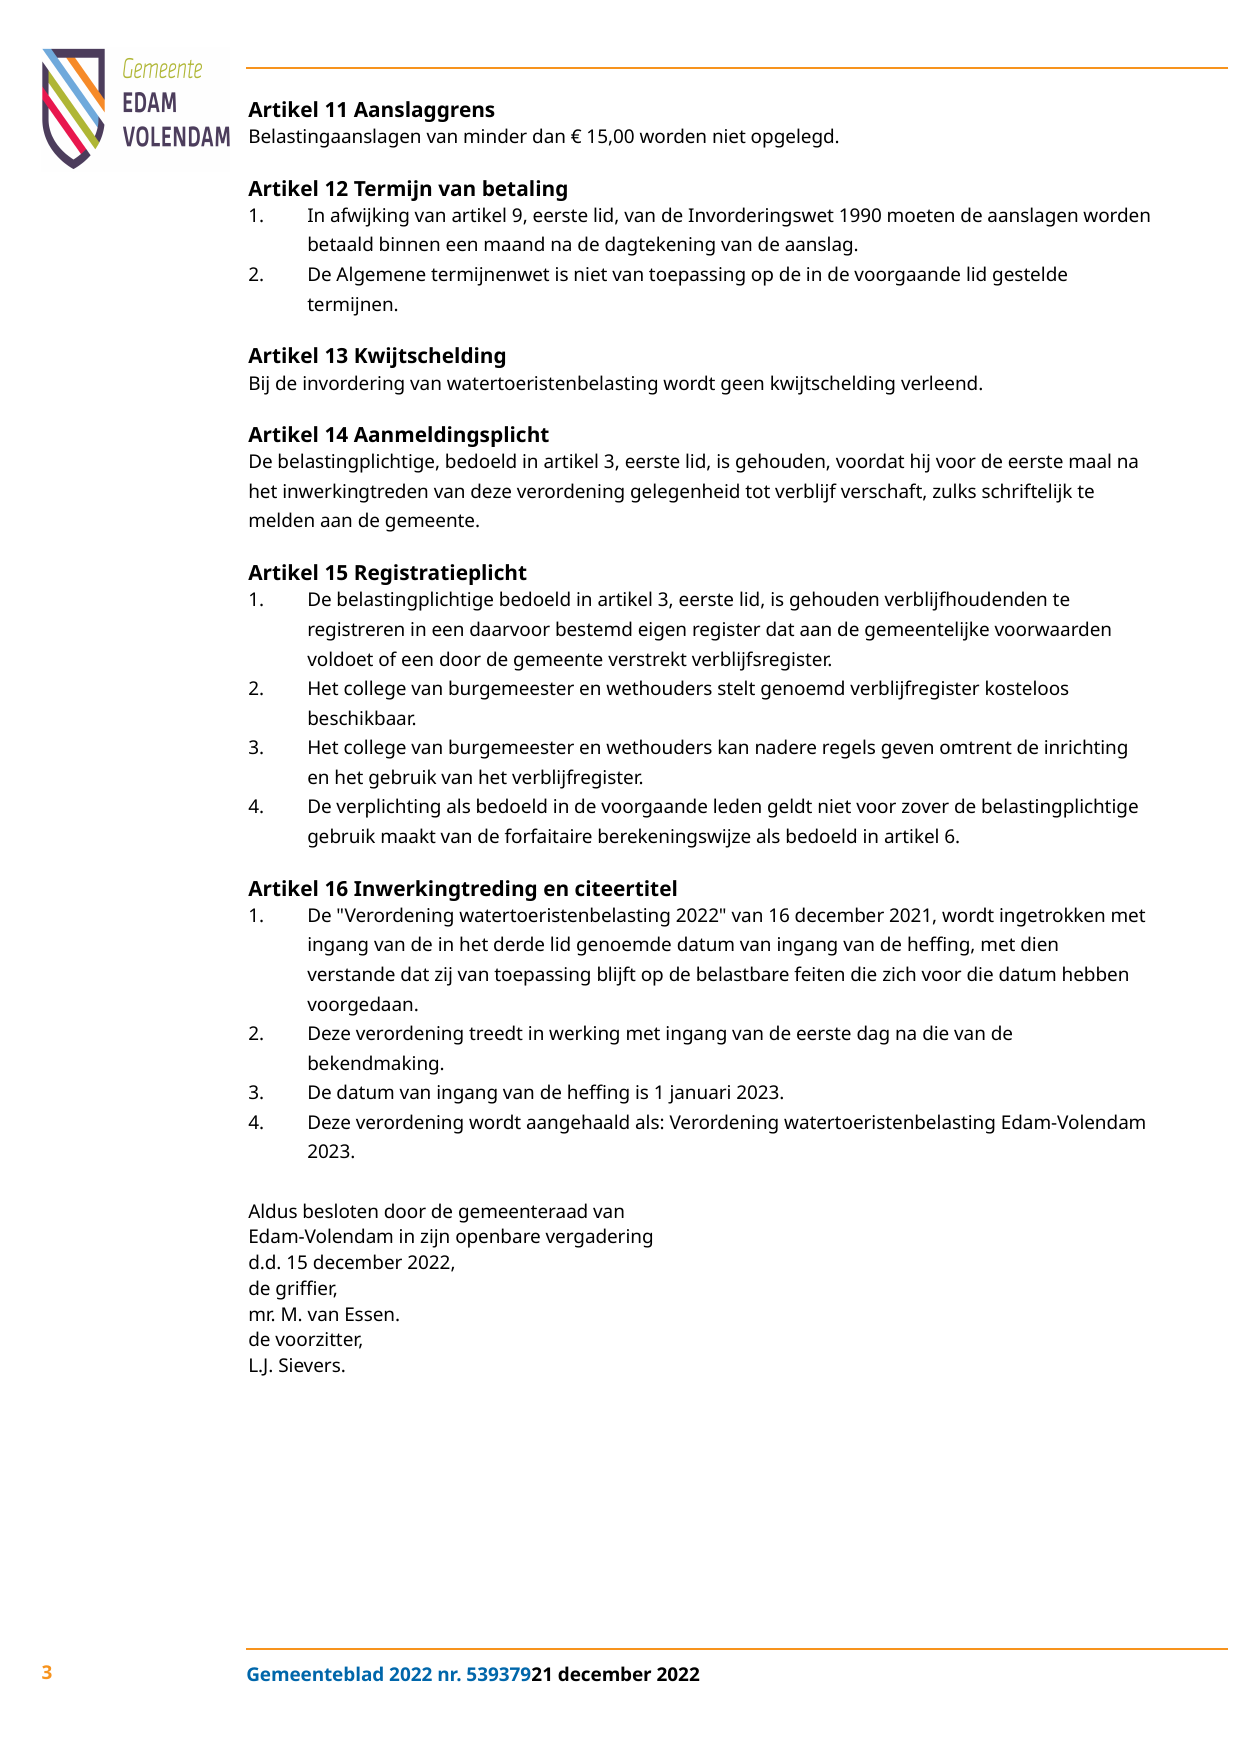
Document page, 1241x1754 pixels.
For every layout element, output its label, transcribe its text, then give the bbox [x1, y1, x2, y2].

list In afwijking van artikel 9, eerste lid, van de Invorderingswet 1990 moeten de aanslagen worden betaald binnen een maand na de dagtekening van de aanslag. [248, 202, 1152, 257]
list Het college van burgemeester en wethouders kan nadere regels geven omtrent de inrichting en het gebruik van het verblijfregister. [248, 734, 1152, 790]
picture [41, 47, 231, 172]
text Artikel 15 Registratieplicht [248, 558, 1152, 587]
text Artikel 14 Aanmeldingsplicht [248, 420, 1152, 448]
text Artikel 16 Inwerkingtreding en citeertitel [248, 874, 1152, 902]
text Belastingaanslagen van minder dan € 15,00 worden niet opgelegd. [248, 123, 1152, 149]
list Het college van burgemeester en wethouders stelt genoemd verblijfregister kosteloos beschikbaar. [248, 675, 1152, 731]
text Artikel 13 Kwijtschelding [248, 341, 1152, 370]
text Artikel 12 Termijn van betaling [248, 174, 1152, 202]
text Artikel 11 Aanslaggrens [248, 95, 1152, 123]
text De belastingplichtige, bedoeld in artikel 3, eerste lid, is gehouden, voordat hij voor de eerste maal na het inwerkingtreden van deze verordening gelegenheid tot verblijf verschaft, zulks schriftelijk te melden aan de gemeente. [248, 448, 1152, 533]
text Aldus besloten door de gemeenteraad van [248, 1198, 1152, 1224]
list Deze verordening treedt in werking met ingang van de eerste dag na die van de bekendmaking. [248, 1020, 1152, 1076]
text mr. M. van Essen. [248, 1301, 1152, 1327]
text L.J. Sievers. [248, 1352, 1152, 1378]
text de griffier, [248, 1275, 1152, 1301]
list De "Verordening watertoeristenbelasting 2022" van 16 december 2021, wordt ingetrokken met ingang van de in het derde lid genoemde datum van ingang van de heffing, met dien verstande dat zij van toepassing blijft op de belastbare feiten die zich voor die datum hebben voorgedaan. [248, 902, 1152, 1017]
text Edam-Volendam in zijn openbare vergadering [248, 1224, 1152, 1249]
list De datum van ingang van de heffing is 1 januari 2023. [248, 1079, 1152, 1105]
list De belastingplichtige bedoeld in artikel 3, eerste lid, is gehouden verblijfhoudenden te registreren in een daarvoor bestemd eigen register dat aan de gemeentelijke voorwaarden voldoet of een door de gemeente verstrekt verblijfsregister. [248, 587, 1152, 671]
list De Algemene termijnenwet is niet van toepassing op de in de voorgaande lid gestelde termijnen. [248, 261, 1152, 317]
list Deze verordening wordt aangehaald als: Verordening watertoeristenbelasting Edam-Volendam 2023. [248, 1109, 1152, 1164]
text d.d. 15 december 2022, [248, 1249, 1152, 1275]
list De verplichting als bedoeld in de voorgaande leden geldt niet voor zover de belastingplichtige gebruik maakt van de forfaitaire berekeningswijze als bedoeld in artikel 6. [248, 794, 1152, 849]
text de voorzitter, [248, 1327, 1152, 1352]
text Bij de invordering van watertoeristenbelasting wordt geen kwijtschelding verleend. [248, 370, 1152, 395]
